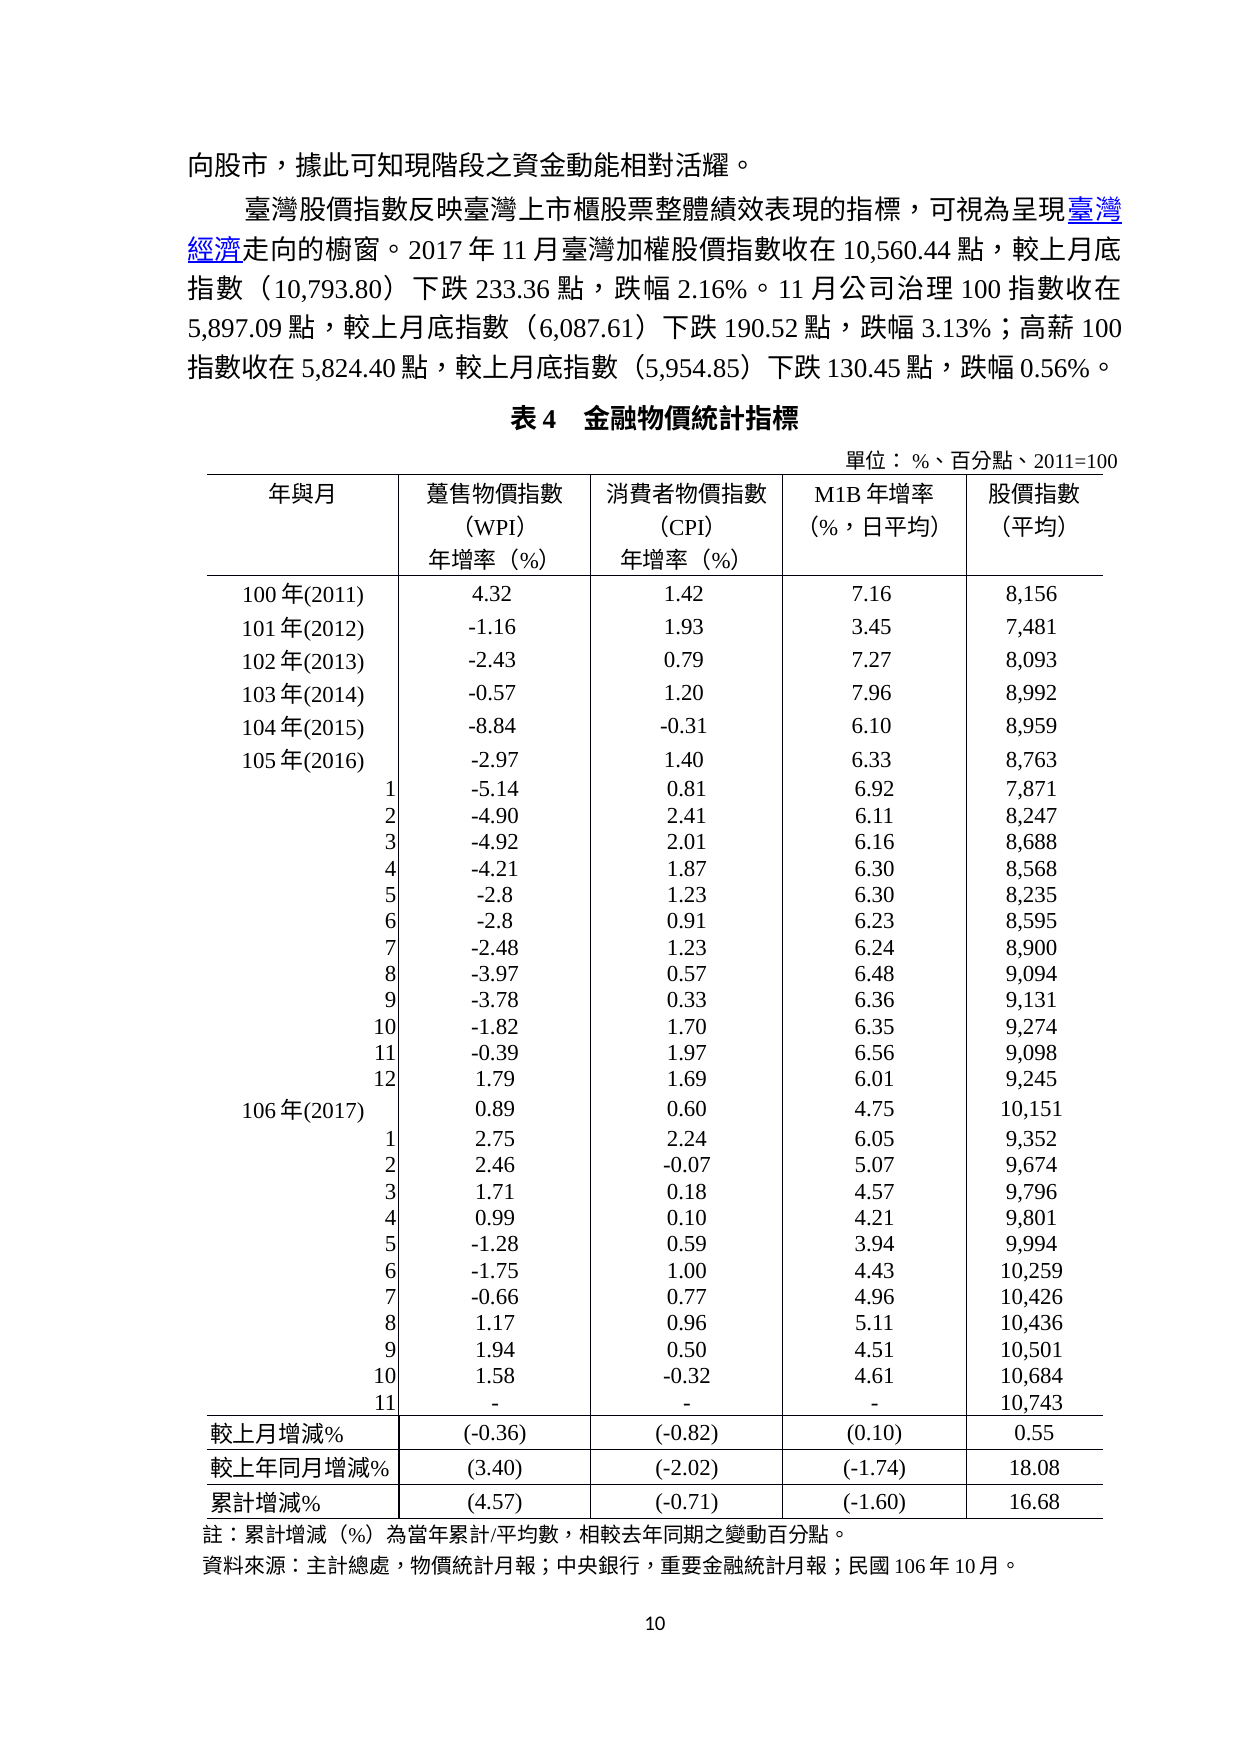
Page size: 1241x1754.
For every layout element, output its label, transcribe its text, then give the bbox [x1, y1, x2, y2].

table_cell 6.92 [783, 776, 966, 802]
table_cell 0.89 [399, 1092, 590, 1125]
table_cell - [783, 1389, 966, 1415]
text 臺灣股價指數反映臺灣上市櫃股票整體績效表現的指標，可視為呈現臺灣經濟走向的櫥窗。2017年11月臺灣加權股價指數收在10,560.44點，較上月底指數（10,793.80）下跌233.36點，跌幅2.16%。11月公司治理100指數收在5,897.09點，較上月底指數（6,087.61）下跌190.52點，跌幅3.13%；高薪100指數收在5,824.40點，較上月底指數（5,954.85）下跌130.45點，跌幅0.56%。 [187, 188, 1122, 385]
table_cell 8,568 [967, 855, 1102, 881]
table_cell 8,235 [967, 881, 1102, 907]
table_cell 8,763 [967, 742, 1102, 776]
table_cell 累計增減% [207, 1485, 398, 1518]
table_cell 0.79 [591, 643, 782, 676]
table_cell -1.28 [399, 1230, 590, 1257]
table_cell 6.05 [783, 1125, 966, 1151]
table_cell 8,247 [967, 802, 1102, 828]
table_cell 4.51 [783, 1336, 966, 1362]
table_cell 9,274 [967, 1013, 1102, 1039]
table_cell 102年(2013) [207, 643, 398, 676]
table_cell 10,684 [967, 1362, 1102, 1388]
table_cell 0.57 [591, 960, 782, 986]
table_cell 105年(2016) [207, 742, 398, 776]
table_cell 10,436 [967, 1310, 1102, 1336]
table_cell 1.23 [591, 881, 782, 907]
table_cell 6.23 [783, 907, 966, 934]
table_cell 1.23 [591, 934, 782, 960]
table_cell 101年(2012) [207, 609, 398, 643]
table_cell 2.46 [399, 1151, 590, 1178]
table_header 年與月 [207, 475, 398, 575]
table_cell -4.21 [399, 855, 590, 881]
table_cell 104年(2015) [207, 709, 398, 742]
table_cell 7,871 [967, 776, 1102, 802]
table_cell - [399, 1389, 590, 1415]
table_cell 6.24 [783, 934, 966, 960]
table_cell -1.82 [399, 1013, 590, 1039]
table_cell 10,426 [967, 1283, 1102, 1309]
table_cell 0.77 [591, 1283, 782, 1309]
table_cell -0.31 [591, 709, 782, 742]
table_cell 4.43 [783, 1257, 966, 1283]
table_cell 1.97 [591, 1039, 782, 1065]
table_header M1B年增率（%，日平均） [783, 475, 966, 575]
table_cell 9 [207, 986, 398, 1013]
table_cell -5.14 [399, 776, 590, 802]
table_cell 4.32 [399, 576, 590, 609]
table_cell 1.00 [591, 1257, 782, 1283]
table_cell -0.57 [399, 676, 590, 709]
table_cell -2.8 [399, 907, 590, 934]
table_cell 9,098 [967, 1039, 1102, 1065]
table_cell 18.08 [967, 1450, 1102, 1483]
table_cell 7.96 [783, 676, 966, 709]
table_cell 10,501 [967, 1336, 1102, 1362]
table_cell -4.90 [399, 802, 590, 828]
table_cell 4.21 [783, 1204, 966, 1230]
table_cell 10 [207, 1013, 398, 1039]
text 表4 金融物價統計指標 [187, 397, 1122, 437]
table_cell (-2.02) [591, 1450, 782, 1483]
table_cell 6 [207, 907, 398, 934]
table_cell 8 [207, 960, 398, 986]
table_cell 16.68 [967, 1485, 1102, 1518]
table_cell 4.96 [783, 1283, 966, 1309]
table_cell 3.45 [783, 609, 966, 643]
table_cell 9,994 [967, 1230, 1102, 1257]
table_cell 1.93 [591, 609, 782, 643]
table_cell 4 [207, 855, 398, 881]
text 向股市，據此可知現階段之資金動能相對活耀。 [187, 144, 1122, 183]
table_cell 7 [207, 934, 398, 960]
table_cell 6.36 [783, 986, 966, 1013]
table_cell 100年(2011) [207, 576, 398, 609]
table_cell 1.58 [399, 1362, 590, 1388]
table_cell -8.84 [399, 709, 590, 742]
table_cell 1.69 [591, 1065, 782, 1092]
table_cell 0.99 [399, 1204, 590, 1230]
table_cell 6.30 [783, 881, 966, 907]
table_cell 3 [207, 828, 398, 854]
table_cell 0.59 [591, 1230, 782, 1257]
table_cell 1.79 [399, 1065, 590, 1092]
table_cell (-0.82) [591, 1416, 782, 1449]
table_cell 較上年同月增減% [207, 1450, 398, 1483]
table_cell (0.10) [783, 1416, 966, 1449]
table_cell 9,796 [967, 1178, 1102, 1204]
table_cell 7.16 [783, 576, 966, 609]
table_cell 1.17 [399, 1310, 590, 1336]
table_cell -1.16 [399, 609, 590, 643]
table_cell 6.30 [783, 855, 966, 881]
table_cell 6.35 [783, 1013, 966, 1039]
table_cell 9,131 [967, 986, 1102, 1013]
table_cell 8,093 [967, 643, 1102, 676]
table_cell -4.92 [399, 828, 590, 854]
table_cell (-0.36) [400, 1416, 590, 1449]
table_cell 10,151 [967, 1092, 1102, 1125]
text 註：累計增減（%）為當年累計/平均數，相較去年同期之變動百分點。 [202, 1519, 1122, 1549]
table_header 躉售物價指數（WPI） 年增率（%） [399, 475, 590, 575]
table_cell - [591, 1389, 782, 1415]
table_cell 1.71 [399, 1178, 590, 1204]
table_cell 5 [207, 1230, 398, 1257]
table_cell 5.11 [783, 1310, 966, 1336]
table_cell 7.27 [783, 643, 966, 676]
table_cell 9,245 [967, 1065, 1102, 1092]
table_cell -3.97 [399, 960, 590, 986]
table_cell 5.07 [783, 1151, 966, 1178]
table_cell 8,156 [967, 576, 1102, 609]
table_cell -0.39 [399, 1039, 590, 1065]
table_cell -2.48 [399, 934, 590, 960]
table_cell -0.32 [591, 1362, 782, 1388]
table_cell 4 [207, 1204, 398, 1230]
table_cell 1.94 [399, 1336, 590, 1362]
table_cell -0.07 [591, 1151, 782, 1178]
table_cell 6.11 [783, 802, 966, 828]
table_cell 2.01 [591, 828, 782, 854]
table_cell 0.96 [591, 1310, 782, 1336]
table_cell 12 [207, 1065, 398, 1092]
table_cell 0.50 [591, 1336, 782, 1362]
table_cell 103年(2014) [207, 676, 398, 709]
table_cell 6.56 [783, 1039, 966, 1065]
table_cell 10 [207, 1362, 398, 1388]
text 資料來源：主計總處，物價統計月報；中央銀行，重要金融統計月報；民國106年10月。 [202, 1549, 1122, 1579]
table_cell -3.78 [399, 986, 590, 1013]
table_cell 8 [207, 1310, 398, 1336]
table_cell 3.94 [783, 1230, 966, 1257]
table_cell (-1.60) [783, 1485, 966, 1518]
table_cell 8,595 [967, 907, 1102, 934]
table_cell 6.10 [783, 709, 966, 742]
table_cell (4.57) [400, 1485, 590, 1518]
table_cell 10,259 [967, 1257, 1102, 1283]
table_cell 9,674 [967, 1151, 1102, 1178]
table_cell 0.91 [591, 907, 782, 934]
table_cell 1.70 [591, 1013, 782, 1039]
table_cell 1.42 [591, 576, 782, 609]
table_cell 4.75 [783, 1092, 966, 1125]
table_cell 8,992 [967, 676, 1102, 709]
table_cell -0.66 [399, 1283, 590, 1309]
table_cell -2.8 [399, 881, 590, 907]
table_cell 8,900 [967, 934, 1102, 960]
table_cell 8,688 [967, 828, 1102, 854]
table_header 消費者物價指數（CPI） 年增率（%） [591, 475, 782, 575]
table_cell (-0.71) [591, 1485, 782, 1518]
table_cell (3.40) [400, 1450, 590, 1483]
table_cell 10,743 [967, 1389, 1102, 1415]
table_cell 6.01 [783, 1065, 966, 1092]
table_cell 1.40 [591, 742, 782, 776]
table_cell 1.20 [591, 676, 782, 709]
table_cell -2.43 [399, 643, 590, 676]
table_cell -2.97 [399, 742, 590, 776]
table_cell 6.16 [783, 828, 966, 854]
table_cell 2.24 [591, 1125, 782, 1151]
table_cell 0.33 [591, 986, 782, 1013]
table_cell 4.57 [783, 1178, 966, 1204]
table_cell 0.18 [591, 1178, 782, 1204]
table_cell 0.81 [591, 776, 782, 802]
table_cell 6.48 [783, 960, 966, 986]
table_cell 2.41 [591, 802, 782, 828]
table_cell 7 [207, 1283, 398, 1309]
table_cell 0.60 [591, 1092, 782, 1125]
table_cell 9,352 [967, 1125, 1102, 1151]
table_cell 9,801 [967, 1204, 1102, 1230]
table_cell 9 [207, 1336, 398, 1362]
table_cell 5 [207, 881, 398, 907]
table_cell 1 [207, 1125, 398, 1151]
table_cell 9,094 [967, 960, 1102, 986]
table_cell 8,959 [967, 709, 1102, 742]
table_cell 6.33 [783, 742, 966, 776]
table_cell 106年(2017) [207, 1092, 398, 1125]
table_cell 2 [207, 1151, 398, 1178]
table_cell 11 [207, 1389, 398, 1415]
text 單位： %、百分點、2011=100 [414, 444, 1117, 474]
table_cell 4.61 [783, 1362, 966, 1388]
table_cell 6 [207, 1257, 398, 1283]
table_cell 0.55 [967, 1416, 1102, 1449]
table_cell 2.75 [399, 1125, 590, 1151]
table_cell (-1.74) [783, 1450, 966, 1483]
table_cell 1 [207, 776, 398, 802]
table_cell 0.10 [591, 1204, 782, 1230]
table_cell 1.87 [591, 855, 782, 881]
table_cell 11 [207, 1039, 398, 1065]
table_cell 3 [207, 1178, 398, 1204]
table_cell 2 [207, 802, 398, 828]
table_cell 7,481 [967, 609, 1102, 643]
table_cell 較上月增減% [207, 1416, 398, 1449]
table_header 股價指數 （平均） [967, 475, 1102, 575]
table_cell -1.75 [399, 1257, 590, 1283]
